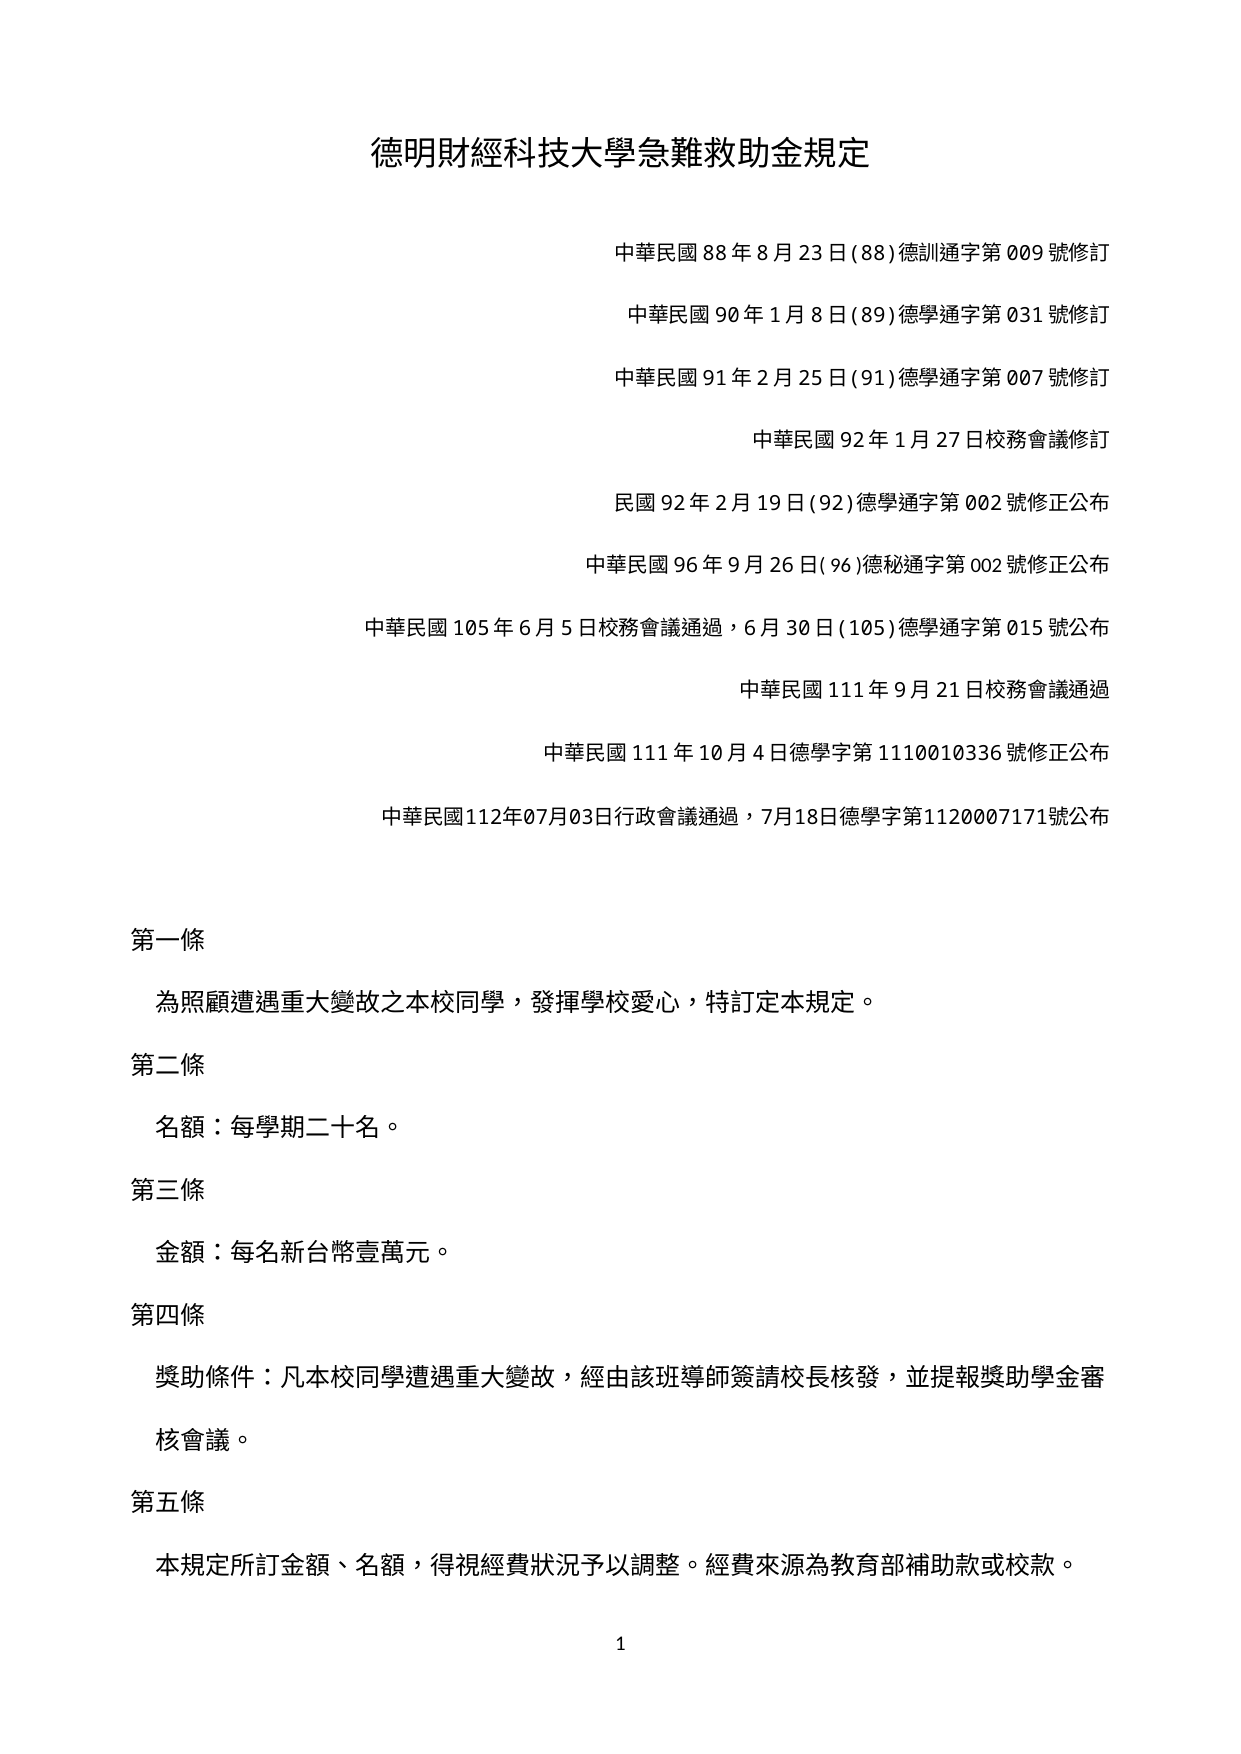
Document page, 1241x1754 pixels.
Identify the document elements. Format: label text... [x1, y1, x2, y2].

text 中華民國91年2月25日(91)德學通字第007號修訂 [130, 334, 1110, 397]
text 第三條 [130, 1147, 1110, 1209]
text 第一條 [130, 897, 1110, 959]
text 中華民國111年9月21日校務會議通過 [130, 647, 1110, 709]
text 金額：每名新台幣壹萬元。 [130, 1209, 1110, 1272]
text 中華民國111年10月4日德學字第1110010336號修正公布 [130, 709, 1110, 772]
text 名額：每學期二十名。 [130, 1084, 1110, 1147]
text 德明財經科技大學急難救助金規定 [130, 109, 1110, 172]
text 中華民國105年6月5日校務會議通過，6月30日(105)德學通字第015號公布 [130, 584, 1110, 647]
text 本規定所訂金額、名額，得視經費狀況予以調整。經費來源為教育部補助款或校款。 [130, 1522, 1110, 1584]
text 為照顧遭遇重大變故之本校同學，發揮學校愛心，特訂定本規定。 [130, 959, 1110, 1022]
text 中華民國112年07月03日行政會議通過，7月18日德學字第1120007171號公布 [130, 772, 1110, 834]
text 中華民國96年9月26日( 96 )德秘通字第002號修正公布 [130, 522, 1110, 584]
text 中華民國88年8月23日(88)德訓通字第009號修訂 [130, 209, 1110, 272]
text 第五條 [130, 1459, 1110, 1522]
text 中華民國92年1月27日校務會議修訂 [130, 397, 1110, 459]
text 第四條 [130, 1272, 1110, 1334]
text 民國92年2月19日(92)德學通字第002號修正公布 [130, 459, 1110, 522]
text 中華民國90年1月8日(89)德學通字第031號修訂 [130, 272, 1110, 334]
text 第二條 [130, 1022, 1110, 1084]
text 獎助條件：凡本校同學遭遇重大變故，經由該班導師簽請校長核發，並提報獎助學金審核會議。 [155, 1334, 1110, 1459]
